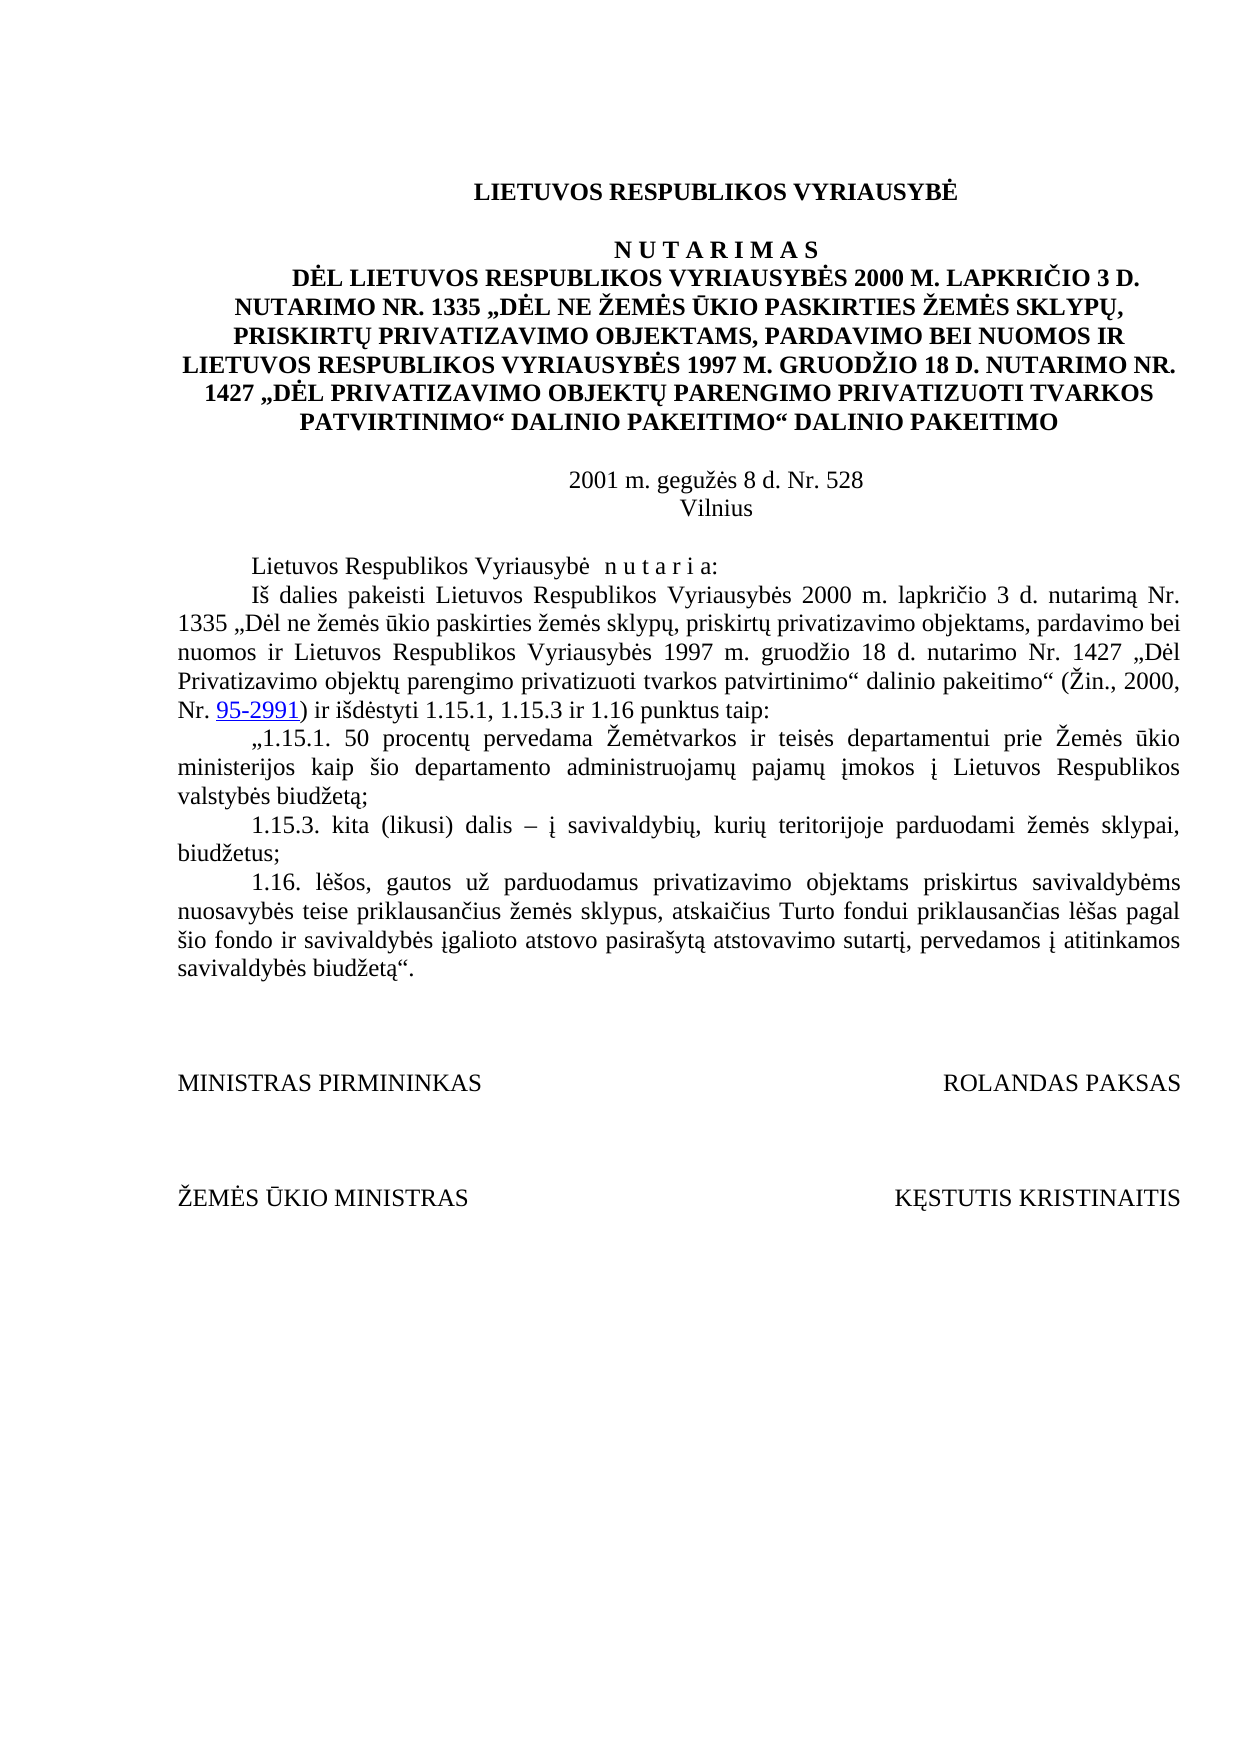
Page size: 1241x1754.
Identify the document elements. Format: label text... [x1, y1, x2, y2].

text 1.15.3. kita (likusi) dalis – į savivaldybių, kurių teritorijoje parduodami žemės sklypai, biudžetus; [177, 810, 1181, 867]
text 1.16. lėšos, gautos už parduodamus privatizavimo objektams priskirtus savivaldybėms nuosavybės teise priklausančius žemės sklypus, atskaičius Turto fondui priklausančias lėšas pagal šio fondo ir savivaldybės įgalioto atstovo pasirašytą atstovavimo sutartį, pervedamos į atitinkamos savivaldybės biudžetą“. [177, 867, 1181, 982]
text „1.15.1. 50 procentų pervedama Žemėtvarkos ir teisės departamentui prie Žemės ūkio ministerijos kaip šio departamento administruojamų pajamų įmokos į Lietuvos Respublikos valstybės biudžetą; [177, 723, 1181, 810]
text 2001 m. gegužės 8 d. Nr. 528 [177, 465, 1181, 493]
text N U T A R I M A S [177, 235, 1181, 263]
text ŽEMĖS ŪKIO MINISTRAS KĘSTUTIS KRISTINAITIS [177, 1183, 1181, 1212]
text Lietuvos Respublikos Vyriausybė nutaria: [177, 551, 1181, 580]
text LIETUVOS RESPUBLIKOS VYRIAUSYBĖ [177, 177, 1181, 206]
text DĖL LIETUVOS RESPUBLIKOS VYRIAUSYBĖS 2000 M. LAPKRIČIO 3 D. NUTARIMO NR. 1335 „DĖL NE ŽEMĖS ŪKIO PASKIRTIES ŽEMĖS SKLYPŲ, PRISKIRTŲ PRIVATIZAVIMO OBJEKTAMS, PARDAVIMO BEI NUOMOS IR LIETUVOS RESPUBLIKOS VYRIAUSYBĖS 1997 M. GRUODŽIO 18 D. NUTARIMO NR. 1427 „DĖL PRIVATIZAVIMO OBJEKTŲ PARENGIMO PRIVATIZUOTI TVARKOS PATVIRTINIMO“ DALINIO PAKEITIMO“ DALINIO PAKEITIMO [177, 263, 1181, 436]
text Vilnius [177, 493, 1181, 522]
text MINISTRAS PIRMININKAS ROLANDAS PAKSAS [177, 1068, 1181, 1097]
text Iš dalies pakeisti Lietuvos Respublikos Vyriausybės 2000 m. lapkričio 3 d. nutarimą Nr. 1335 „Dėl ne žemės ūkio paskirties žemės sklypų, priskirtų privatizavimo objektams, pardavimo bei nuomos ir Lietuvos Respublikos Vyriausybės 1997 m. gruodžio 18 d. nutarimo Nr. 1427 „Dėl Privatizavimo objektų parengimo privatizuoti tvarkos patvirtinimo“ dalinio pakeitimo“ (Žin., 2000, Nr. 95-2991) ir išdėstyti 1.15.1, 1.15.3 ir 1.16 punktus taip: [177, 580, 1181, 723]
